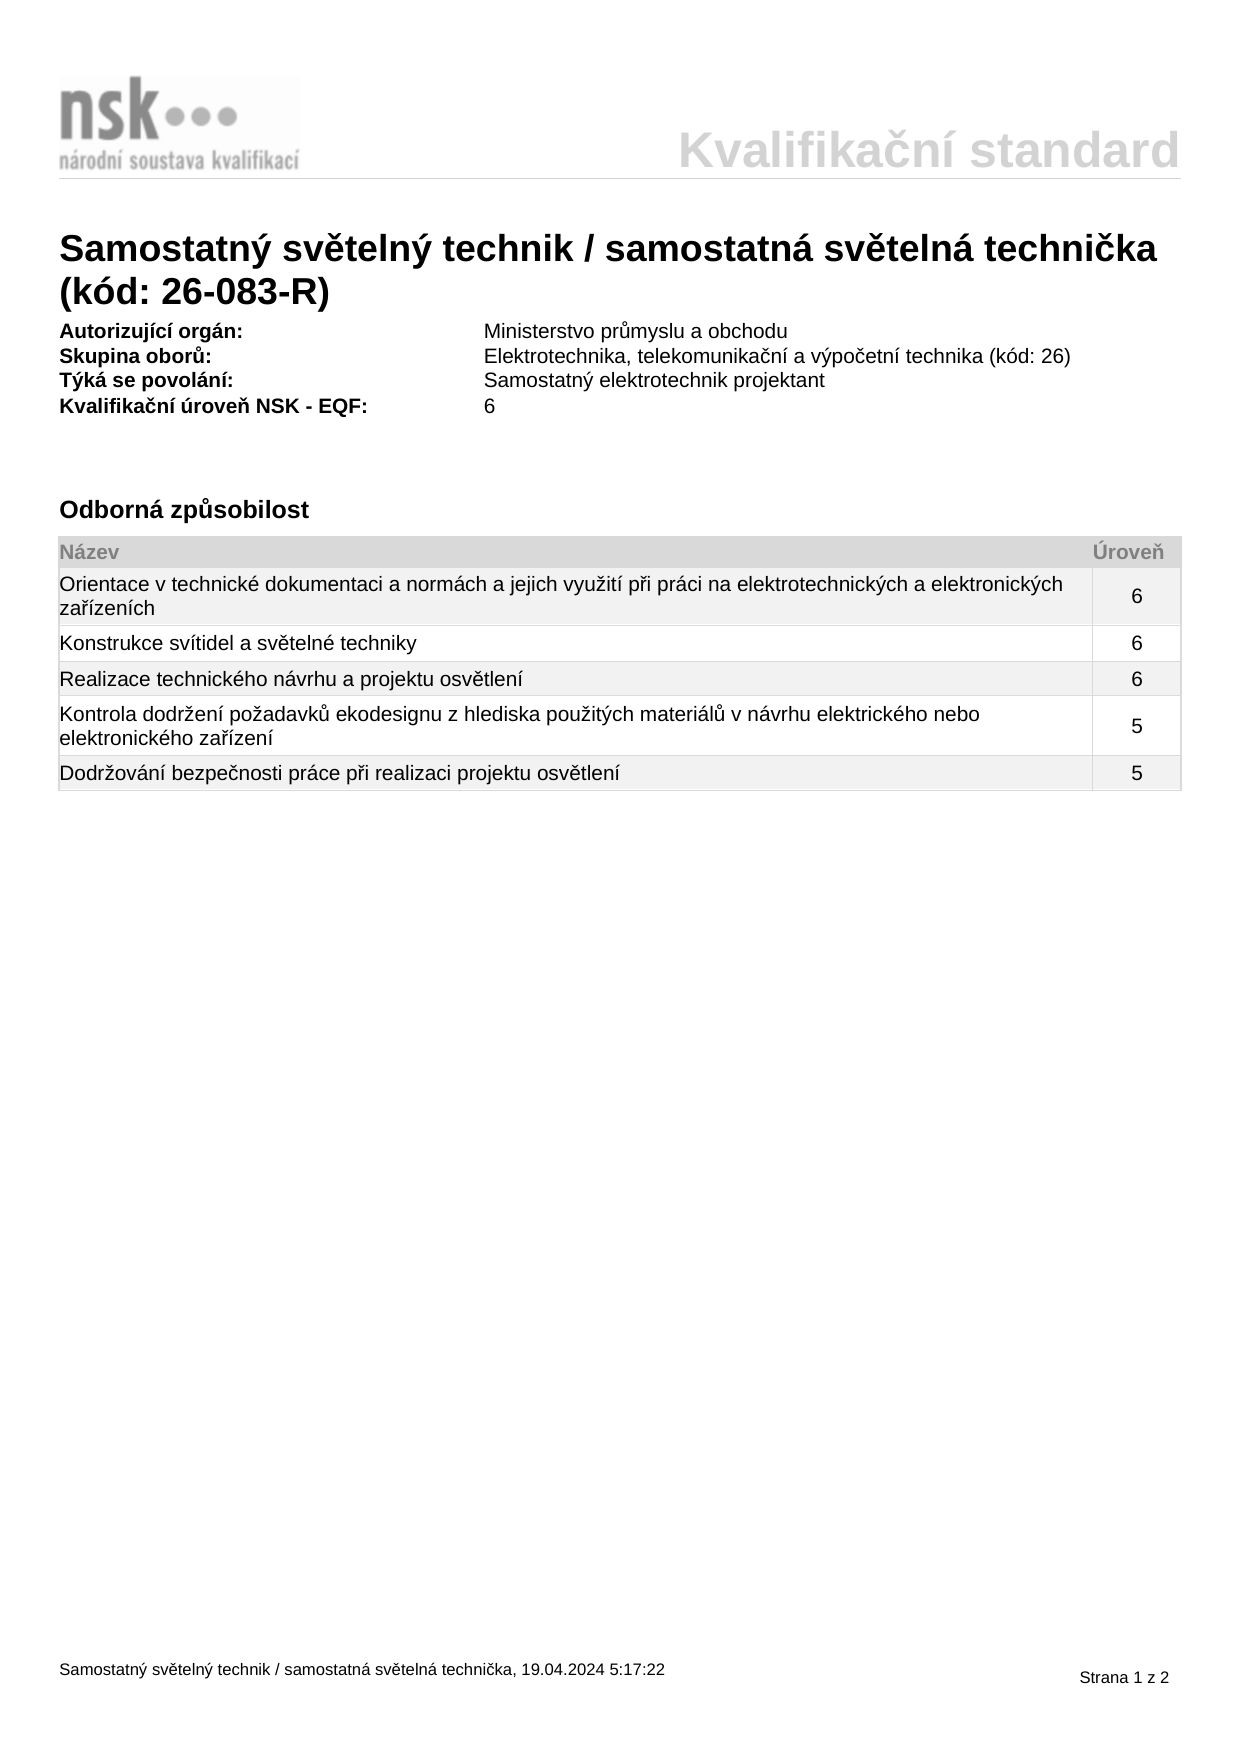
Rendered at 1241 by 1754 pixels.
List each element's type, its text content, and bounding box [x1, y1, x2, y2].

table_cell [626, 313, 862, 319]
table_cell [59, 418, 483, 489]
table_header [621, 59, 626, 172]
table_cell Skupina oborů: [59, 344, 483, 368]
table_cell [484, 1090, 620, 1374]
table_cell [59, 196, 483, 224]
table_cell [1093, 313, 1169, 319]
table_cell [620, 1090, 626, 1374]
table_cell [626, 791, 862, 1089]
table_cell [1169, 196, 1181, 224]
table_cell 6 [1093, 662, 1180, 695]
table_cell [59, 1090, 483, 1374]
table_cell 5 [1093, 696, 1180, 755]
table_cell [1169, 313, 1181, 319]
table_cell 6 [1093, 626, 1180, 661]
table_cell [626, 1090, 862, 1374]
table_cell Týká se povolání: [59, 368, 483, 392]
table_cell [484, 418, 620, 489]
table_cell [626, 1375, 862, 1659]
table_cell [862, 313, 1093, 319]
table_cell 6 [484, 394, 1181, 417]
table_cell Samostatný světelný technik / samostatná světelná technička, 19.04.2024 5:17:22 [59, 1660, 862, 1696]
table_header Kvalifikační standard [626, 59, 1181, 178]
table_cell [620, 791, 626, 1089]
table_cell [620, 196, 626, 224]
table_cell [862, 196, 1093, 224]
table_cell [484, 313, 620, 319]
table_cell Odborná způsobilost [59, 490, 1181, 524]
table_cell Orientace v technické dokumentaci a normách a jejich využití při práci na elektrotechnických a elektronických zařízeních [60, 568, 1092, 624]
table_cell [1093, 791, 1169, 1089]
table_cell [1169, 1660, 1181, 1696]
table_cell [484, 1375, 620, 1659]
table_cell [1093, 418, 1169, 489]
table_cell Kvalifikační úroveň NSK - EQF: [59, 394, 483, 417]
table_cell [59, 313, 483, 319]
table_cell Kontrola dodržení požadavků ekodesignu z hlediska použitých materiálů v návrhu elektrického nebo elektronického zařízení [60, 696, 1092, 755]
table_cell [1169, 791, 1181, 1089]
table_cell [1169, 1090, 1181, 1374]
table_cell Autorizující orgán: [59, 319, 483, 343]
table_cell Strana 1 z 2 [862, 1660, 1169, 1696]
table_cell 5 [1093, 756, 1180, 789]
picture [58, 59, 621, 172]
table_cell 6 [1093, 568, 1180, 624]
table_cell Samostatný elektrotechnik projektant [484, 368, 1181, 393]
table_cell [1093, 1090, 1169, 1374]
table_cell Ministerstvo průmyslu a obchodu [484, 319, 1181, 344]
table_cell Dodržování bezpečnosti práce při realizaci projektu osvětlení [60, 756, 1092, 789]
table_cell [59, 179, 1181, 196]
table_cell [484, 196, 620, 224]
table_cell [626, 524, 862, 536]
table_cell [1093, 196, 1169, 224]
table_cell [1169, 1375, 1181, 1659]
table_cell [484, 524, 620, 536]
table_cell [59, 172, 483, 178]
table_cell [620, 1375, 626, 1659]
table_cell [862, 418, 1093, 489]
table_cell [862, 524, 1093, 536]
table_cell [1169, 524, 1181, 536]
table_cell [484, 791, 620, 1089]
table_cell Konstrukce svítidel a světelné techniky [60, 626, 1092, 661]
table_cell [862, 1090, 1093, 1374]
table_cell [59, 791, 483, 1089]
table_cell Úroveň [1093, 538, 1180, 566]
table_cell [59, 524, 483, 536]
table_cell [862, 1375, 1093, 1659]
table_cell Realizace technického návrhu a projektu osvětlení [60, 662, 1092, 695]
table_cell [626, 196, 862, 224]
table_cell [620, 524, 626, 536]
table_cell [1093, 524, 1169, 536]
table_cell [620, 418, 626, 489]
table_cell [862, 791, 1093, 1089]
table_cell [59, 1375, 483, 1659]
table_cell [1093, 1375, 1169, 1659]
table_cell [626, 418, 862, 489]
table_cell Název [60, 538, 1092, 566]
table_cell [1169, 418, 1181, 489]
table_cell Samostatný světelný technik / samostatná světelná technička (kód: 26-083-R) [59, 224, 1181, 313]
table_cell Elektrotechnika, telekomunikační a výpočetní technika (kód: 26) [484, 344, 1181, 368]
table_cell [484, 172, 620, 178]
